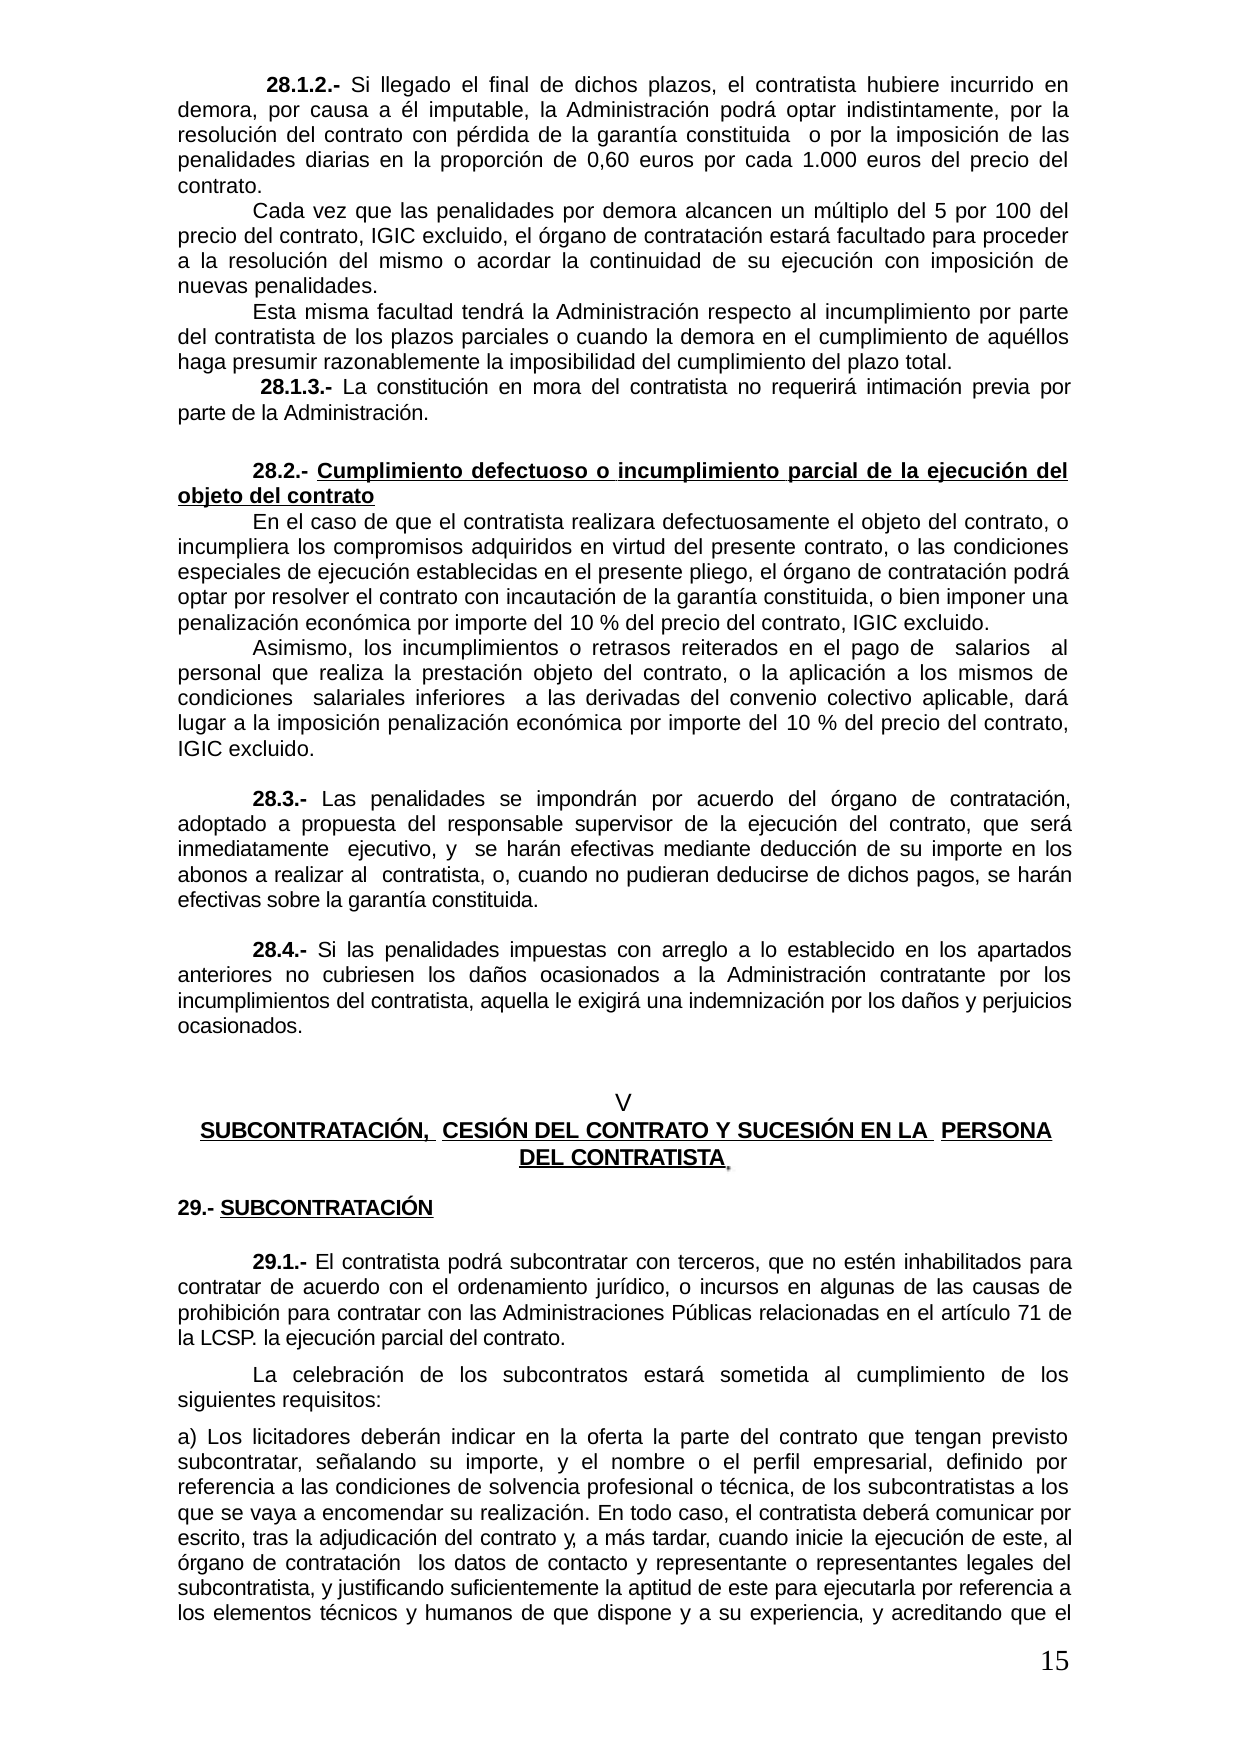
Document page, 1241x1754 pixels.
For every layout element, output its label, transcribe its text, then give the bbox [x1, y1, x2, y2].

text contratar de acuerdo con el ordenamiento jurídico, o incursos en algunas de las causas de [177, 1275, 1093, 1300]
text SUBCONTRATACIÓN, CESIÓN DEL CONTRATO Y SUCESIÓN EN LA PERSONA [200, 1118, 1071, 1144]
text a) Los licitadores deberán indicar en la oferta la parte del contrato que tengan previsto [177, 1425, 1093, 1449]
text haga presumir razonablemente la imposibilidad del cumplimiento del plazo total. [177, 350, 1093, 374]
text 29.1.- El contratista podrá subcontratar con terceros, que no estén inhabilitados para [252, 1250, 1093, 1274]
text V [615, 1089, 657, 1117]
text abonos a realizar al contratista, o, cuando no pudieran deducirse de dichos pagos, se harán [177, 862, 1093, 887]
text contrato. [177, 173, 1093, 198]
text 5 [1054, 1645, 1094, 1677]
text órgano de contratación los datos de contacto y representante o representantes legales del [177, 1551, 1093, 1575]
text precio del contrato, IGIC excluido, el órgano de contratación estará facultado para proceder [177, 224, 1093, 248]
text penalidades diarias en la proporción de 0,60 euros por cada 1.000 euros del precio del [177, 148, 1093, 173]
text anteriores no cubriesen los daños ocasionados a la Administración contratante por los [177, 963, 1093, 988]
text personal que realiza la prestación objeto del contrato, o la aplicación a los mismos de [177, 661, 1093, 685]
text incumplimientos del contratista, aquella le exigirá una indemnización por los daños y perjuicios [177, 988, 1093, 1013]
text En el caso de que el contratista realizara defectuosamente el objeto del contrato, o [252, 509, 1093, 534]
text efectivas sobre la garantía constituida. [177, 888, 1093, 912]
text optar por resolver el contrato con incautación de la garantía constituida, o bien imponer una [177, 585, 1093, 610]
text que se vaya a encomendar su realización. En todo caso, el contratista deberá comunicar por [177, 1500, 1093, 1525]
text condiciones salariales inferiores a las derivadas del convenio colectivo aplicable, dará [177, 686, 1093, 711]
text objeto del contrato [177, 484, 399, 509]
text 1 [1040, 1645, 1054, 1677]
text prohibición para contratar con las Administraciones Públicas relacionadas en el artículo 71 de [177, 1300, 1093, 1325]
text subcontratar, señalando su importe, y el nombre o el perfil empresarial, definido por [177, 1450, 1093, 1474]
text lugar a la imposición penalización económica por importe del 10 % del precio del contrato, [177, 711, 1093, 736]
text subcontratista, y justificando suficientemente la aptitud de este para ejecutarla por referencia a [177, 1576, 1093, 1601]
text 28.4.- Si las penalidades impuestas con arreglo a lo establecido en los apartados [252, 938, 1093, 963]
text Asimismo, los incumplimientos o retrasos reiterados en el pago de salarios al [252, 636, 1093, 660]
text referencia a las condiciones de solvencia profesional o técnica, de los subcontratistas a los [177, 1475, 1093, 1500]
text penalización económica por importe del 10 % del precio del contrato, IGIC excluido. [177, 610, 1093, 635]
text parte de la Administración. [177, 400, 452, 425]
text los elementos técnicos y humanos de que dispone y a su experiencia, y acreditando que el [177, 1601, 1093, 1626]
text incumpliera los compromisos adquiridos en virtud del presente contrato, o las condiciones [177, 535, 1093, 559]
text 28.2.- Cumplimiento defectuoso o incumplimiento parcial de la ejecución del [252, 459, 1092, 484]
text siguientes requisitos: [177, 1388, 1093, 1412]
text La celebración de los subcontratos estará sometida al cumplimiento de los [252, 1363, 1093, 1387]
text 28.1.2.- Si llegado el final de dichos plazos, el contratista hubiere incurrido en [266, 73, 1093, 97]
text la LCSP. la ejecución parcial del contrato. [177, 1326, 1093, 1350]
text DEL CONTRATISTA [519, 1144, 754, 1170]
text IGIC excluido. [177, 736, 1093, 761]
text Cada vez que las penalidades por demora alcancen un múltiplo del 5 por 100 del [252, 199, 1093, 223]
text demora, por causa a él imputable, la Administración podrá optar indistintamente, por la [177, 98, 1093, 122]
text especiales de ejecución establecidas en el presente pliego, el órgano de contratación podrá [177, 560, 1093, 584]
text del contratista de los plazos parciales o cuando la demora en el cumplimiento de aquéllos [177, 325, 1093, 349]
text inmediatamente ejecutivo, y se harán efectivas mediante deducción de su importe en los [177, 837, 1093, 862]
text escrito, tras la adjudicación del contrato y, a más tardar, cuando inicie la ejecución de este, al [177, 1526, 1093, 1550]
text ocasionados. [177, 1014, 1093, 1038]
text nuevas penalidades. [177, 274, 1093, 299]
text adoptado a propuesta del responsable supervisor de la ejecución del contrato, que será [177, 812, 1093, 837]
text 28.3.- Las penalidades se impondrán por acuerdo del órgano de contratación, [252, 787, 1093, 811]
text resolución del contrato con pérdida de la garantía constituida o por la imposición de las [177, 123, 1093, 148]
text 28.1.3.- La constitución en mora del contratista no requerirá intimación previa por [260, 375, 1093, 400]
text a la resolución del mismo o acordar la continuidad de su ejecución con imposición de [177, 249, 1093, 274]
text 29.- SUBCONTRATACIÓN [177, 1196, 463, 1221]
text Esta misma facultad tendrá la Administración respecto al incumplimiento por parte [252, 299, 1093, 324]
